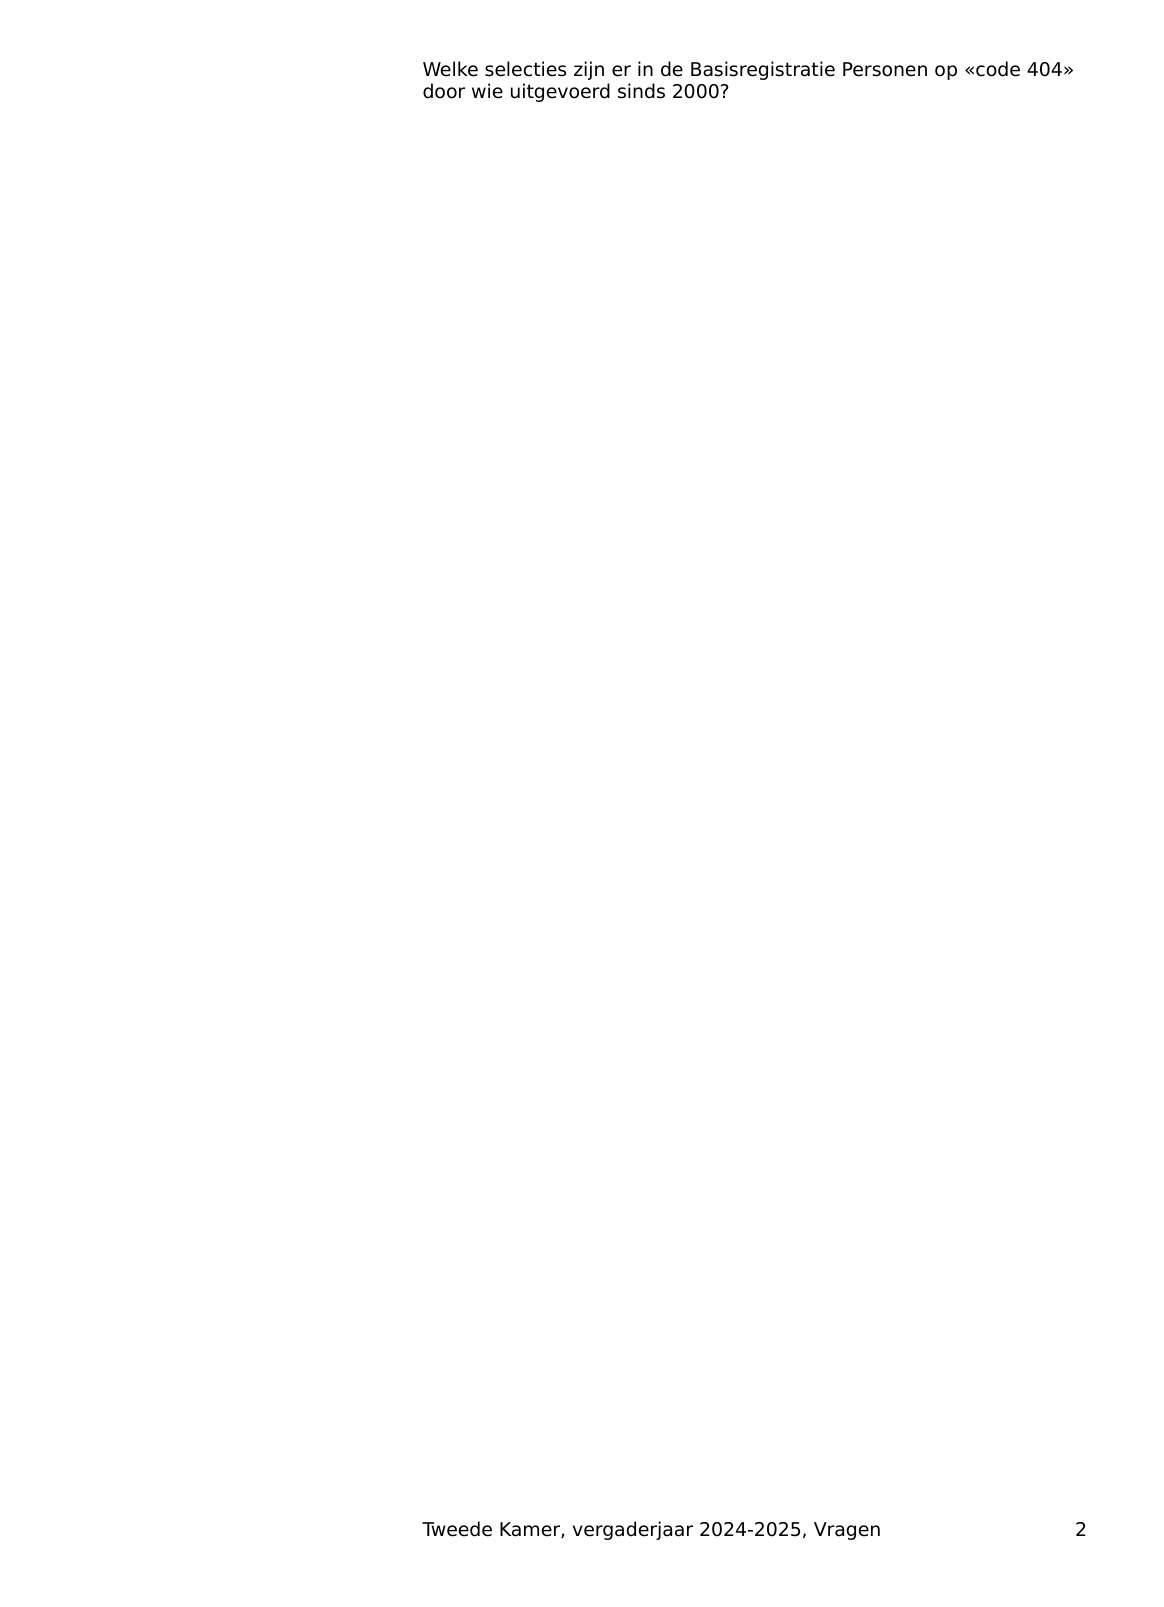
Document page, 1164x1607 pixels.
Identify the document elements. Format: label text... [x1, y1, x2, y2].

text Welke selecties zijn er in de Basisregistratie Personen op «code 404» door wie uitgevoerd sinds 2000? [422, 59, 1087, 103]
